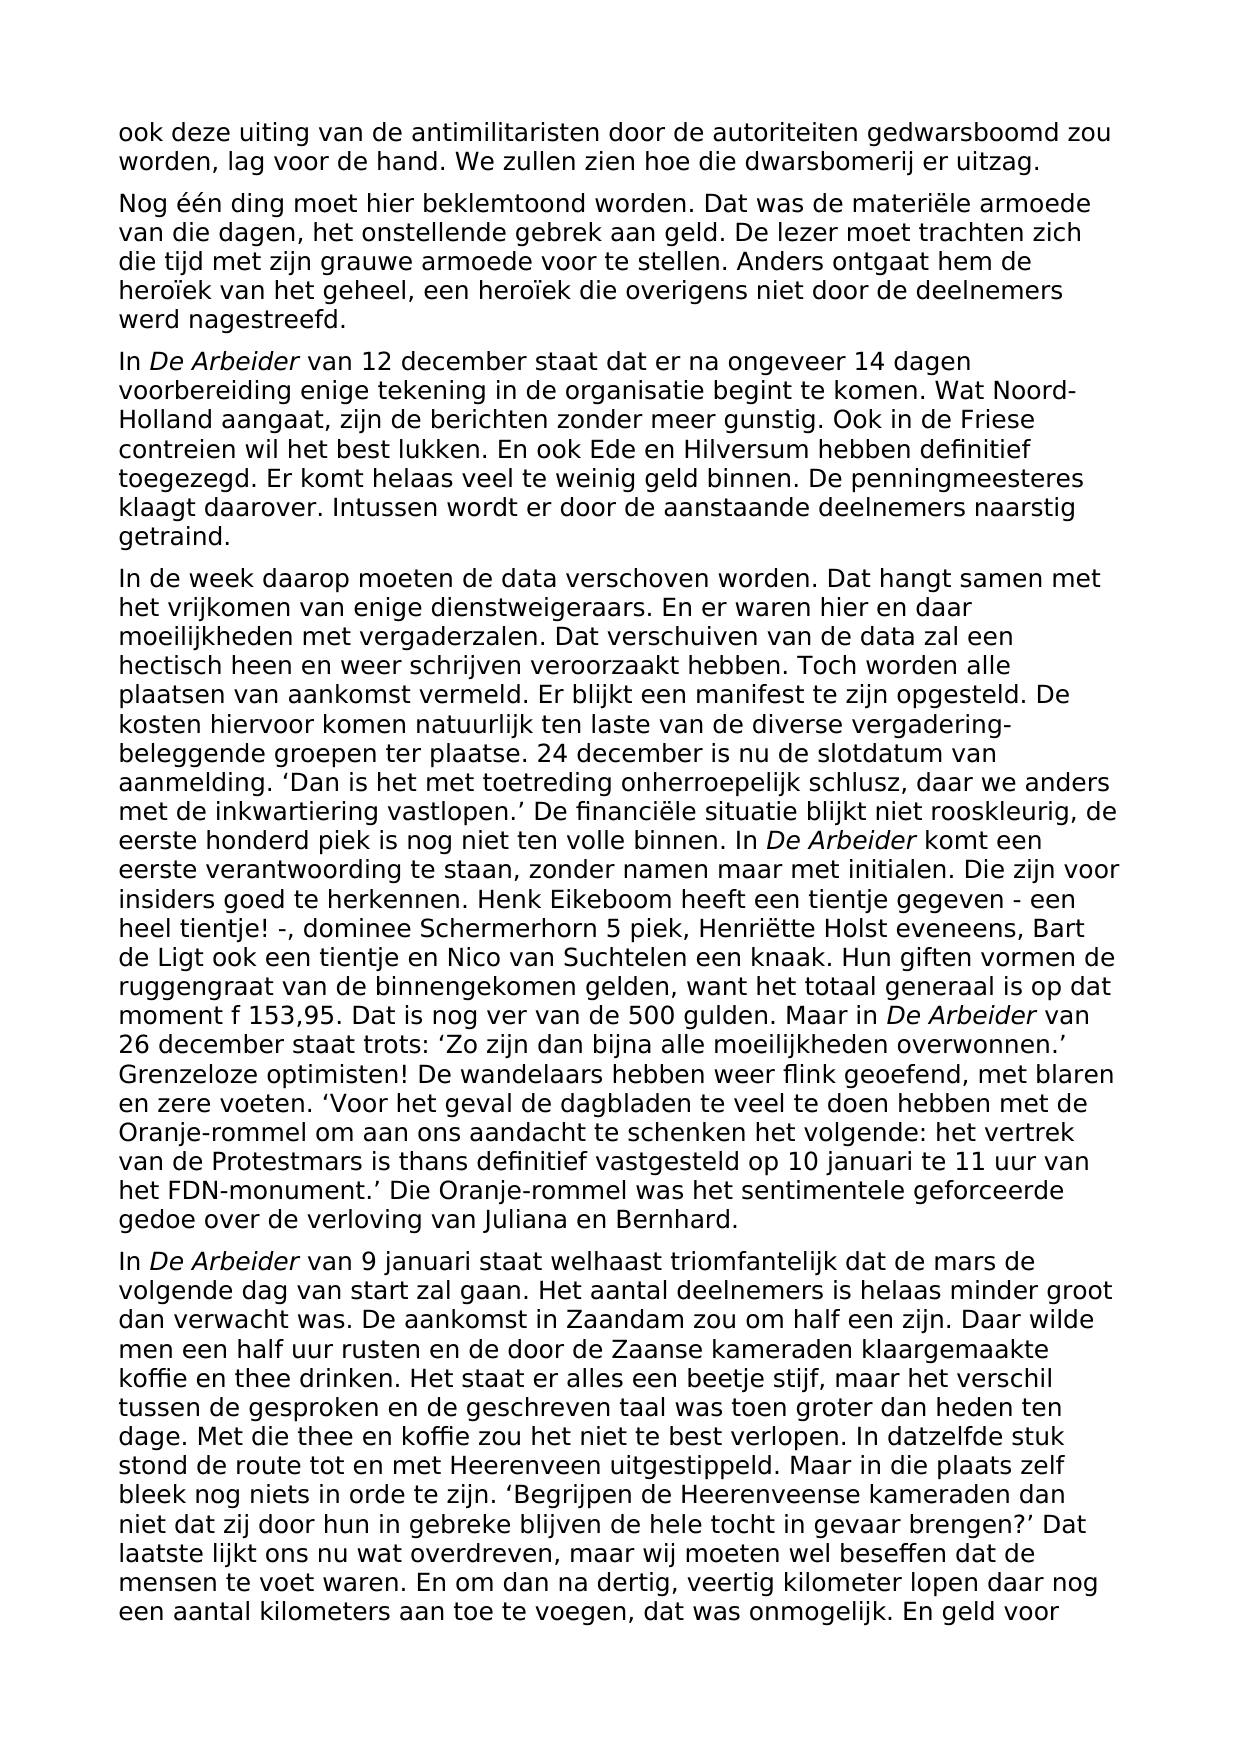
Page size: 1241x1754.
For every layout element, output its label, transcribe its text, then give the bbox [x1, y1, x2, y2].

text In De Arbeider van 9 januari staat welhaast triomfantelijk dat de mars de volgende dag van start zal gaan. Het aantal deelnemers is helaas minder groot dan verwacht was. De aankomst in Zaandam zou om half een zijn. Daar wilde men een half uur rusten en de door de Zaanse kameraden klaargemaakte koffie en thee drinken. Het staat er alles een beetje stijf, maar het verschil tussen de gesproken en de geschreven taal was toen groter dan heden ten dage. Met die thee en koffie zou het niet te best verlopen. In datzelfde stuk stond de route tot en met Heerenveen uitgestippeld. Maar in die plaats zelf bleek nog niets in orde te zijn. ‘Begrijpen de Heerenveense kameraden dan niet dat zij door hun in gebreke blijven de hele tocht in gevaar brengen?’ Dat laatste lijkt ons nu wat overdreven, maar wij moeten wel beseffen dat de mensen te voet waren. En om dan na dertig, veertig kilometer lopen daar nog een aantal kilometers aan toe te voegen, dat was onmogelijk. En geld voor [118, 1247, 1122, 1626]
text In de week daarop moeten de data verschoven worden. Dat hangt samen met het vrijkomen van enige dienstweigeraars. En er waren hier en daar moeilijkheden met vergaderzalen. Dat verschuiven van de data zal een hectisch heen en weer schrijven veroorzaakt hebben. Toch worden alle plaatsen van aankomst vermeld. Er blijkt een manifest te zijn opgesteld. De kosten hiervoor komen natuurlijk ten laste van de diverse vergadering-beleggende groepen ter plaatse. 24 december is nu de slotdatum van aanmelding. ‘Dan is het met toetreding onherroepelijk schlusz, daar we anders met de inkwartiering vastlopen.’ De financiële situatie blijkt niet rooskleurig, de eerste honderd piek is nog niet ten volle binnen. In De Arbeider komt een eerste verantwoording te staan, zonder namen maar met initialen. Die zijn voor insiders goed te herkennen. Henk Eikeboom heeft een tientje gegeven - een heel tientje! -, dominee Schermerhorn 5 piek, Henriëtte Holst eveneens, Bart de Ligt ook een tientje en Nico van Suchtelen een knaak. Hun giften vormen de ruggengraat van de binnengekomen gelden, want het totaal generaal is op dat moment f 153,95. Dat is nog ver van de 500 gulden. Maar in De Arbeider van 26 december staat trots: ‘Zo zijn dan bijna alle moeilijkheden overwonnen.’ Grenzeloze optimisten! De wandelaars hebben weer flink geoefend, met blaren en zere voeten. ‘Voor het geval de dagbladen te veel te doen hebben met de Oranje-rommel om aan ons aandacht te schenken het volgende: het vertrek van de Protestmars is thans definitief vastgesteld op 10 januari te 11 uur van het FDN-monument.’ Die Oranje-rommel was het sentimentele geforceerde gedoe over de verloving van Juliana en Bernhard. [118, 564, 1122, 1235]
text Nog één ding moet hier beklemtoond worden. Dat was de materiële armoede van die dagen, het onstellende gebrek aan geld. De lezer moet trachten zich die tijd met zijn grauwe armoede voor te stellen. Anders ontgaat hem de heroïek van het geheel, een heroïek die overigens niet door de deelnemers werd nagestreefd. [118, 189, 1122, 335]
text ook deze uiting van de antimilitaristen door de autoriteiten gedwarsboomd zou worden, lag voor de hand. We zullen zien hoe die dwarsbomerij er uitzag. [118, 118, 1122, 176]
text In De Arbeider van 12 december staat dat er na ongeveer 14 dagen voorbereiding enige tekening in de organisatie begint te komen. Wat Noord-Holland aangaat, zijn de berichten zonder meer gunstig. Ook in de Friese contreien wil het best lukken. En ook Ede en Hilversum hebben definitief toegezegd. Er komt helaas veel te weinig geld binnen. De penningmeesteres klaagt daarover. Intussen wordt er door de aanstaande deelnemers naarstig getraind. [118, 347, 1122, 551]
